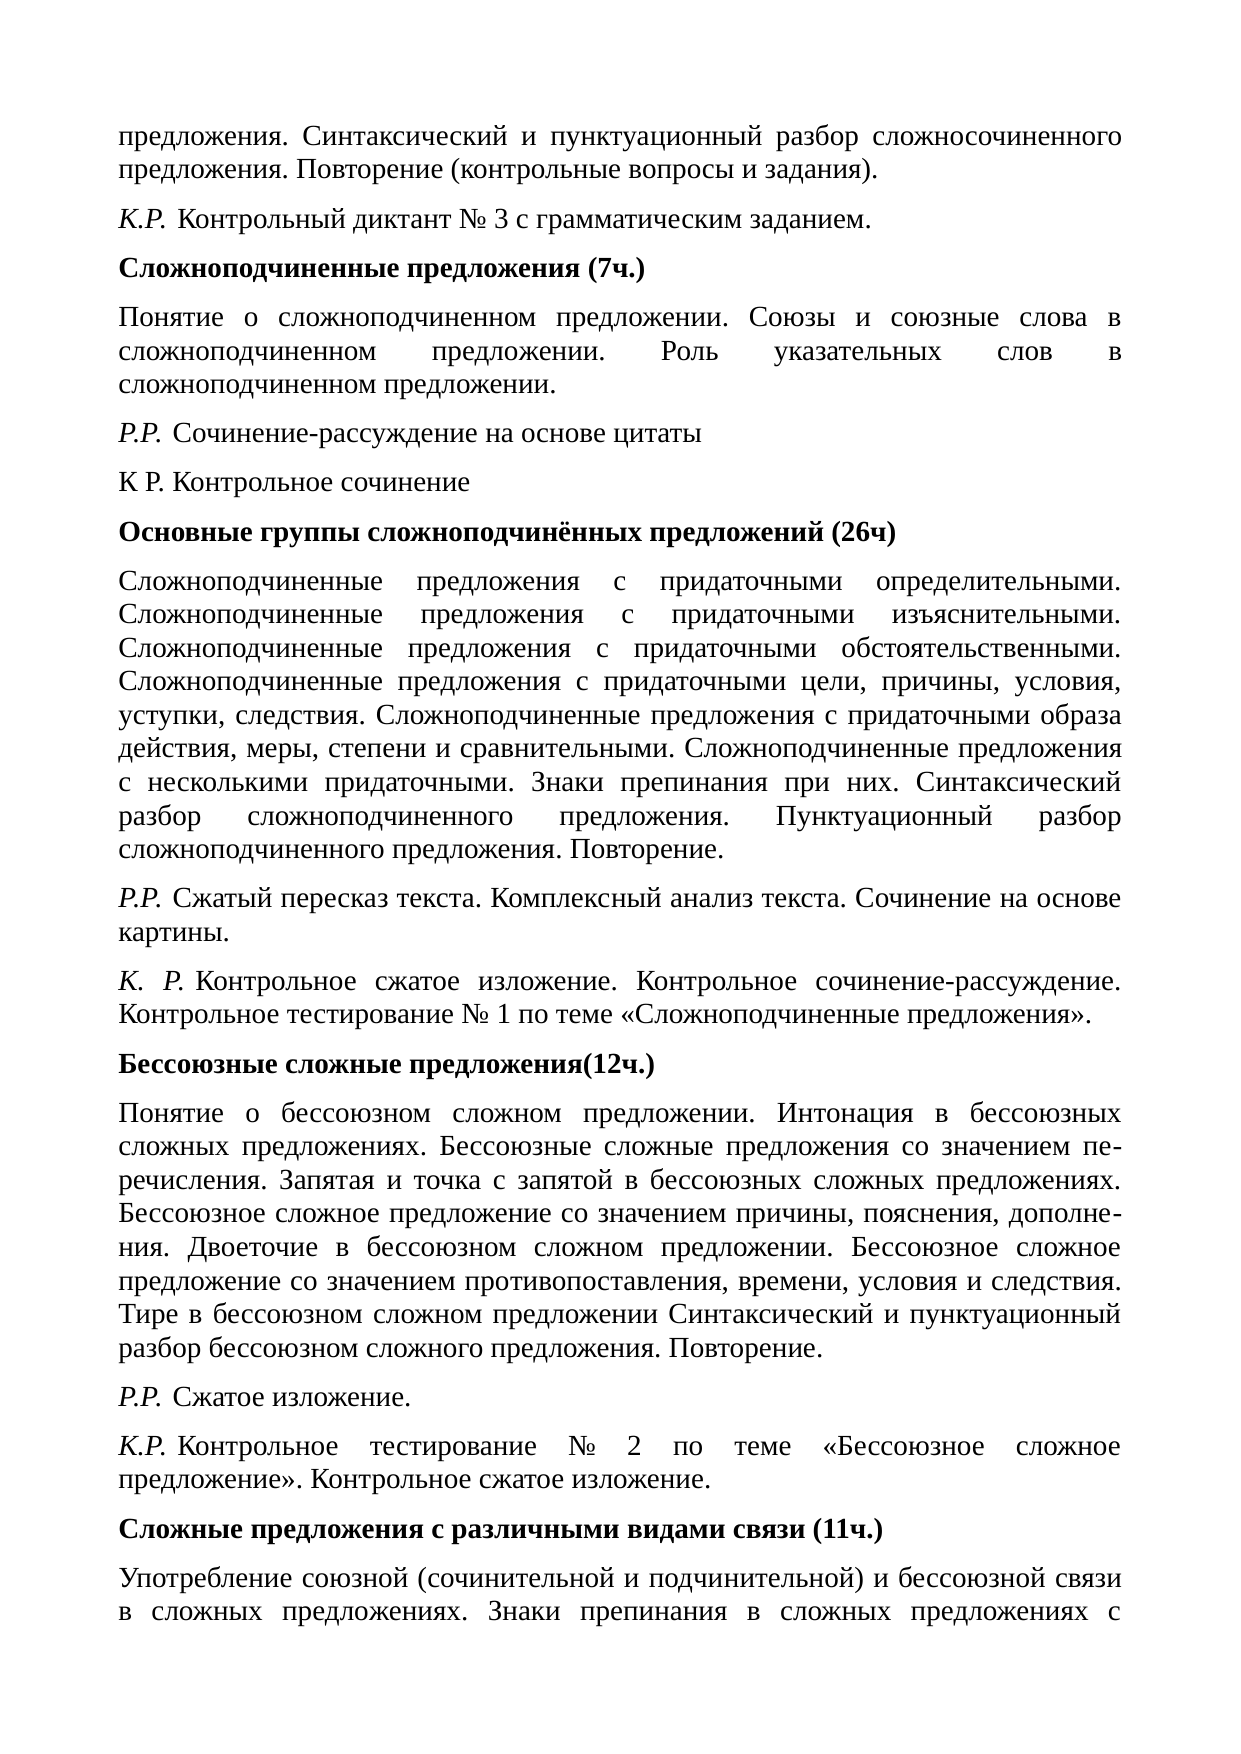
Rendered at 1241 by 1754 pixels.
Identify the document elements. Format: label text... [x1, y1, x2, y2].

text Сложные предложения с различными видами связи (11ч.) [118, 1511, 1122, 1544]
text Сложноподчиненные предложения с придаточными определительными. Сложноподчиненные предложения с придаточными изъяснительными. Сложноподчиненные предложения с придаточными обстоятельственными. Сложноподчиненные пред­ложения с придаточными цели, причины, условия, уступки, следствия. Сложноподчиненные предложе­ния с придаточными образа действия, меры, степени и сравнительными. Сложноподчиненные предложе­ния с несколькими придаточными. Знаки препинания при них. Синтаксический разбор сложноподчиненного предложения. Пунктуационный разбор сложноподчи­ненного предложения. Повторение. [118, 563, 1122, 865]
text К Р. Контрольное сочинение [118, 464, 1122, 498]
text Понятие о сложноподчиненном предложении. Союзы и союзные слова в сложноподчиненном предло­жении. Роль указательных слов в сложноподчиненном предложении. [118, 299, 1122, 400]
text Понятие о бессоюзном сложном предложении. Интонация в бессоюзных сложных предложениях. Бессоюзные сложные предложения со значением пе­речисления. Запятая и точка с запятой в бессоюзных сложных предложениях. Бессоюзное сложное предложение со значением причины, пояснения, дополне­ния. Двоеточие в бессоюзном сложном предложении. Бессоюзное сложное предложение со значением про­тивопоставления, времени, условия и следствия. Тире в бессоюзном сложном предложении Синтаксический и пунктуационный разбор бессоюзном сложного пред­ложения. Повторение. [118, 1095, 1122, 1363]
text Р.Р. Сочинение-рассуждение на основе цитаты [118, 415, 1122, 449]
text Основные группы сложноподчинённых предложений (26ч) [118, 514, 1122, 547]
text Употребление союзной (сочинительной и подчи­нительной) и бессоюзной связи в сложных предло­жениях. Знаки препинания в сложных предложениях с [118, 1560, 1122, 1627]
text К. Р. Контрольное сжатое изложение. Контрольное сочинение-рассуждение. Контрольное тестирование № 1 по теме «Сложноподчиненные предложения». [118, 963, 1122, 1030]
text К.Р. Контрольное тестирование № 2 по теме «Бессоюзное сложное предложение». Контрольное сжатое изложение. [118, 1428, 1122, 1495]
text Сложноподчиненные предложения (7ч.) [118, 250, 1122, 283]
text Р.Р. Сжатый пересказ текста. Комплекс­ный анализ текста. Сочинение на основе картины. [118, 880, 1122, 947]
text Бессоюзные сложные предложения(12ч.) [118, 1046, 1122, 1079]
text предложения. Синтаксический и пунктуа­ционный разбор сложносочиненного предложения. Повторение (контрольные вопросы и задания). [118, 118, 1122, 185]
text К.Р. Контрольный диктант № 3 с грамматическим заданием. [118, 201, 1122, 234]
text Р.Р. Сжатое изложение. [118, 1379, 1122, 1412]
